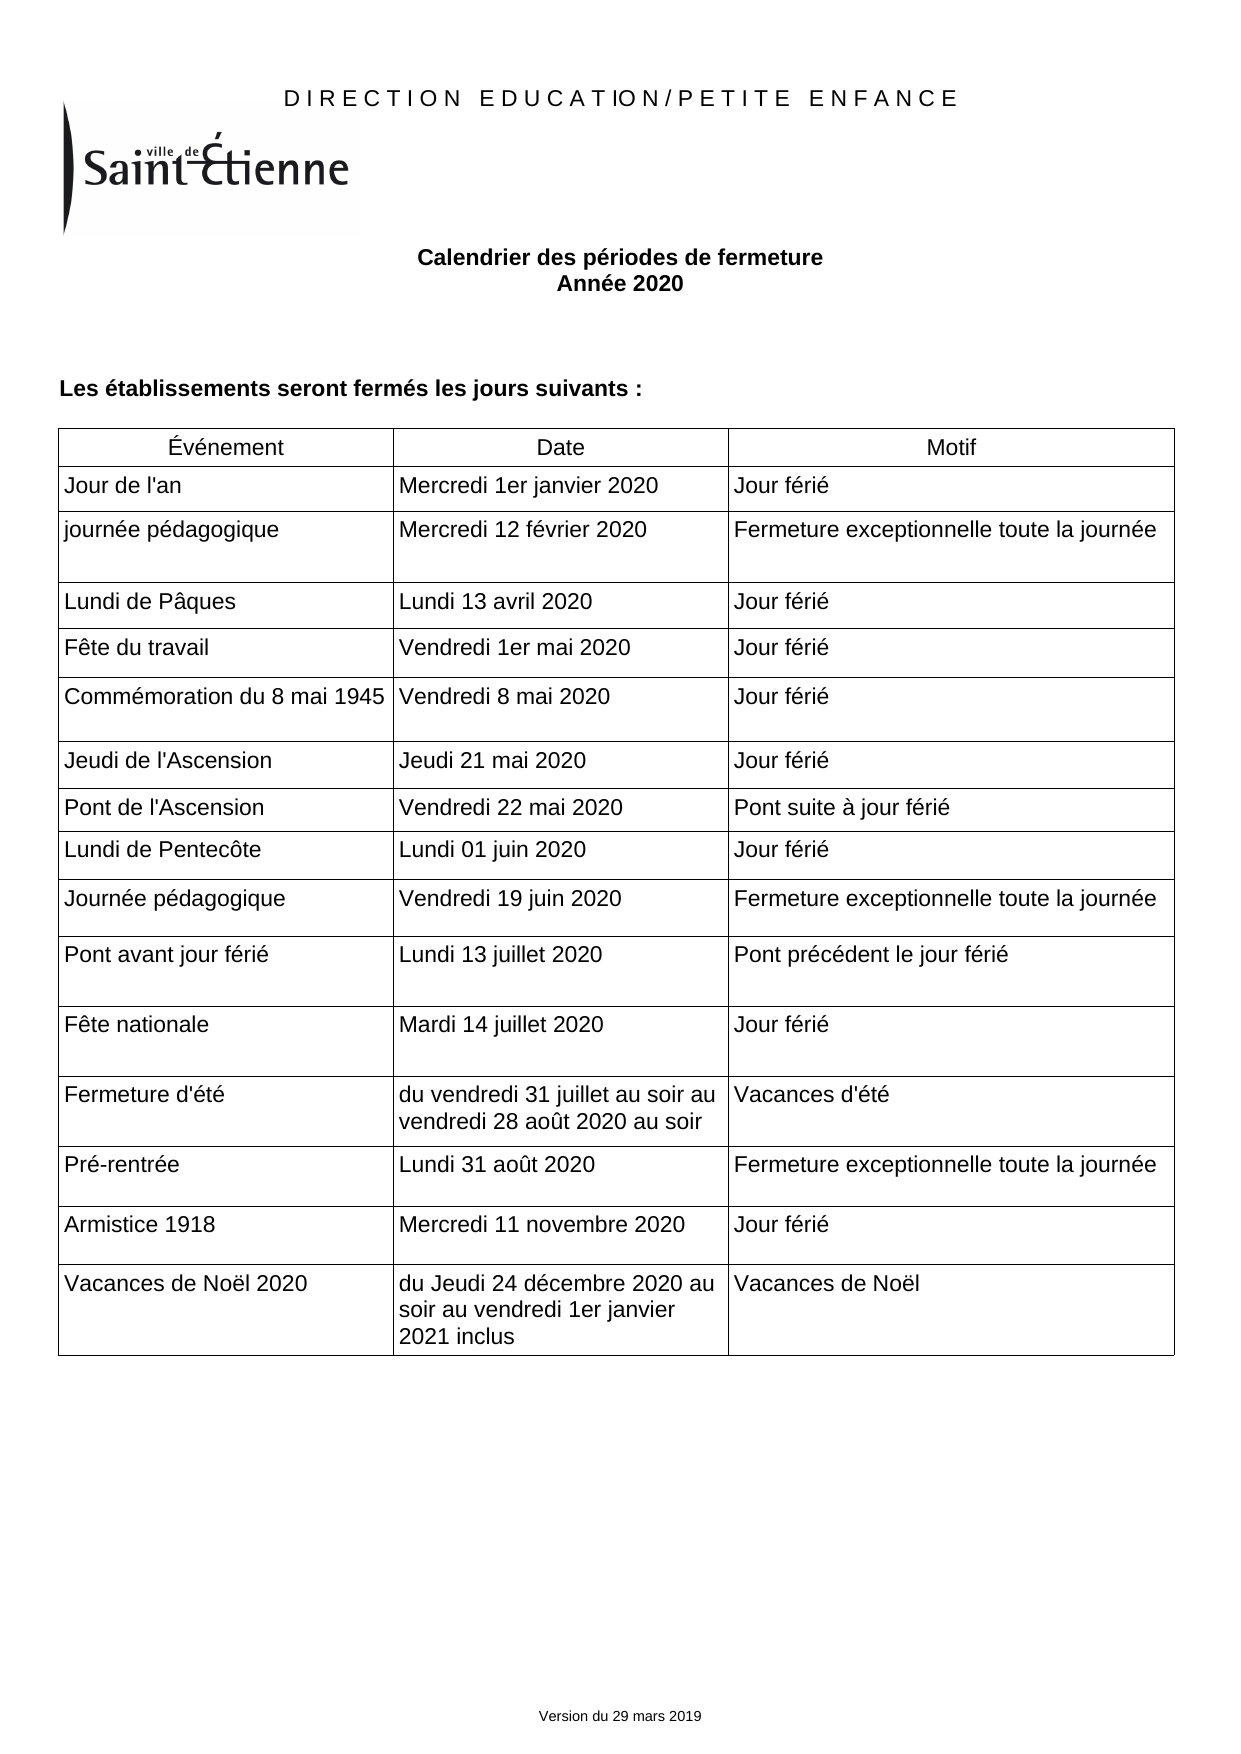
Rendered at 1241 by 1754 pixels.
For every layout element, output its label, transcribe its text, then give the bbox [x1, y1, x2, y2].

table_cell Mercredi 1er janvier 2020 [394, 467, 728, 511]
table_cell Fête du travail [59, 629, 393, 677]
table_cell Lundi de Pentecôte [59, 832, 393, 879]
table_cell du Jeudi 24 décembre 2020 au soir au vendredi 1er janvier 2021 inclus [394, 1265, 728, 1355]
table_cell Vendredi 19 juin 2020 [394, 880, 728, 936]
table_cell Vendredi 22 mai 2020 [394, 789, 728, 831]
table_header Motif [729, 429, 1174, 466]
table_cell Mercredi 11 novembre 2020 [394, 1207, 728, 1264]
text Année 2020 [59, 270, 1181, 296]
table_cell Vacances d'été [729, 1077, 1174, 1146]
text Calendrier des périodes de fermeture [59, 243, 1181, 270]
table_cell Vacances de Noël [729, 1265, 1174, 1355]
table_cell Vendredi 8 mai 2020 [394, 678, 728, 741]
table_cell Pré-rentrée [59, 1147, 393, 1206]
table_cell Lundi 01 juin 2020 [394, 832, 728, 879]
picture [63, 100, 361, 237]
table_cell Fête nationale [59, 1007, 393, 1076]
table_header Date [394, 429, 728, 466]
table_cell Lundi 13 avril 2020 [394, 583, 728, 628]
table_cell Jour férié [729, 467, 1174, 511]
table_cell Pont précédent le jour férié [729, 937, 1174, 1006]
table_cell Jour férié [729, 742, 1174, 788]
table_cell Fermeture exceptionnelle toute la journée [729, 880, 1174, 936]
table_cell Pont suite à jour férié [729, 789, 1174, 831]
table_cell Journée pédagogique [59, 880, 393, 936]
text Les établissements seront fermés les jours suivants : [59, 375, 1181, 402]
table_cell Lundi 31 août 2020 [394, 1147, 728, 1206]
table_cell Jour férié [729, 832, 1174, 879]
table_header Événement [59, 429, 393, 466]
table_cell Vacances de Noël 2020 [59, 1265, 393, 1355]
table_cell Fermeture exceptionnelle toute la journée [729, 1147, 1174, 1206]
table_cell Lundi 13 juillet 2020 [394, 937, 728, 1006]
table_cell Mardi 14 juillet 2020 [394, 1007, 728, 1076]
text D I R E C T I O N E D U C A T IO N / P E T I T E E N F A N C E [59, 85, 1181, 238]
table_cell Mercredi 12 février 2020 [394, 512, 728, 582]
table_cell Fermeture exceptionnelle toute la journée [729, 512, 1174, 582]
table_cell Commémoration du 8 mai 1945 [59, 678, 393, 741]
table_cell Fermeture d'été [59, 1077, 393, 1146]
table_cell Jour de l'an [59, 467, 393, 511]
table_cell Jour férié [729, 583, 1174, 628]
table_cell Vendredi 1er mai 2020 [394, 629, 728, 677]
table_cell Jeudi de l'Ascension [59, 742, 393, 788]
table_cell Jour férié [729, 1207, 1174, 1264]
table_cell Lundi de Pâques [59, 583, 393, 628]
table_cell journée pédagogique [59, 512, 393, 582]
table_cell Armistice 1918 [59, 1207, 393, 1264]
table_cell Jeudi 21 mai 2020 [394, 742, 728, 788]
table_cell Pont avant jour férié [59, 937, 393, 1006]
table_cell Jour férié [729, 678, 1174, 741]
table_cell Pont de l'Ascension [59, 789, 393, 831]
table_cell Jour férié [729, 1007, 1174, 1076]
table_cell Jour férié [729, 629, 1174, 677]
table_cell du vendredi 31 juillet au soir au vendredi 28 août 2020 au soir [394, 1077, 728, 1146]
